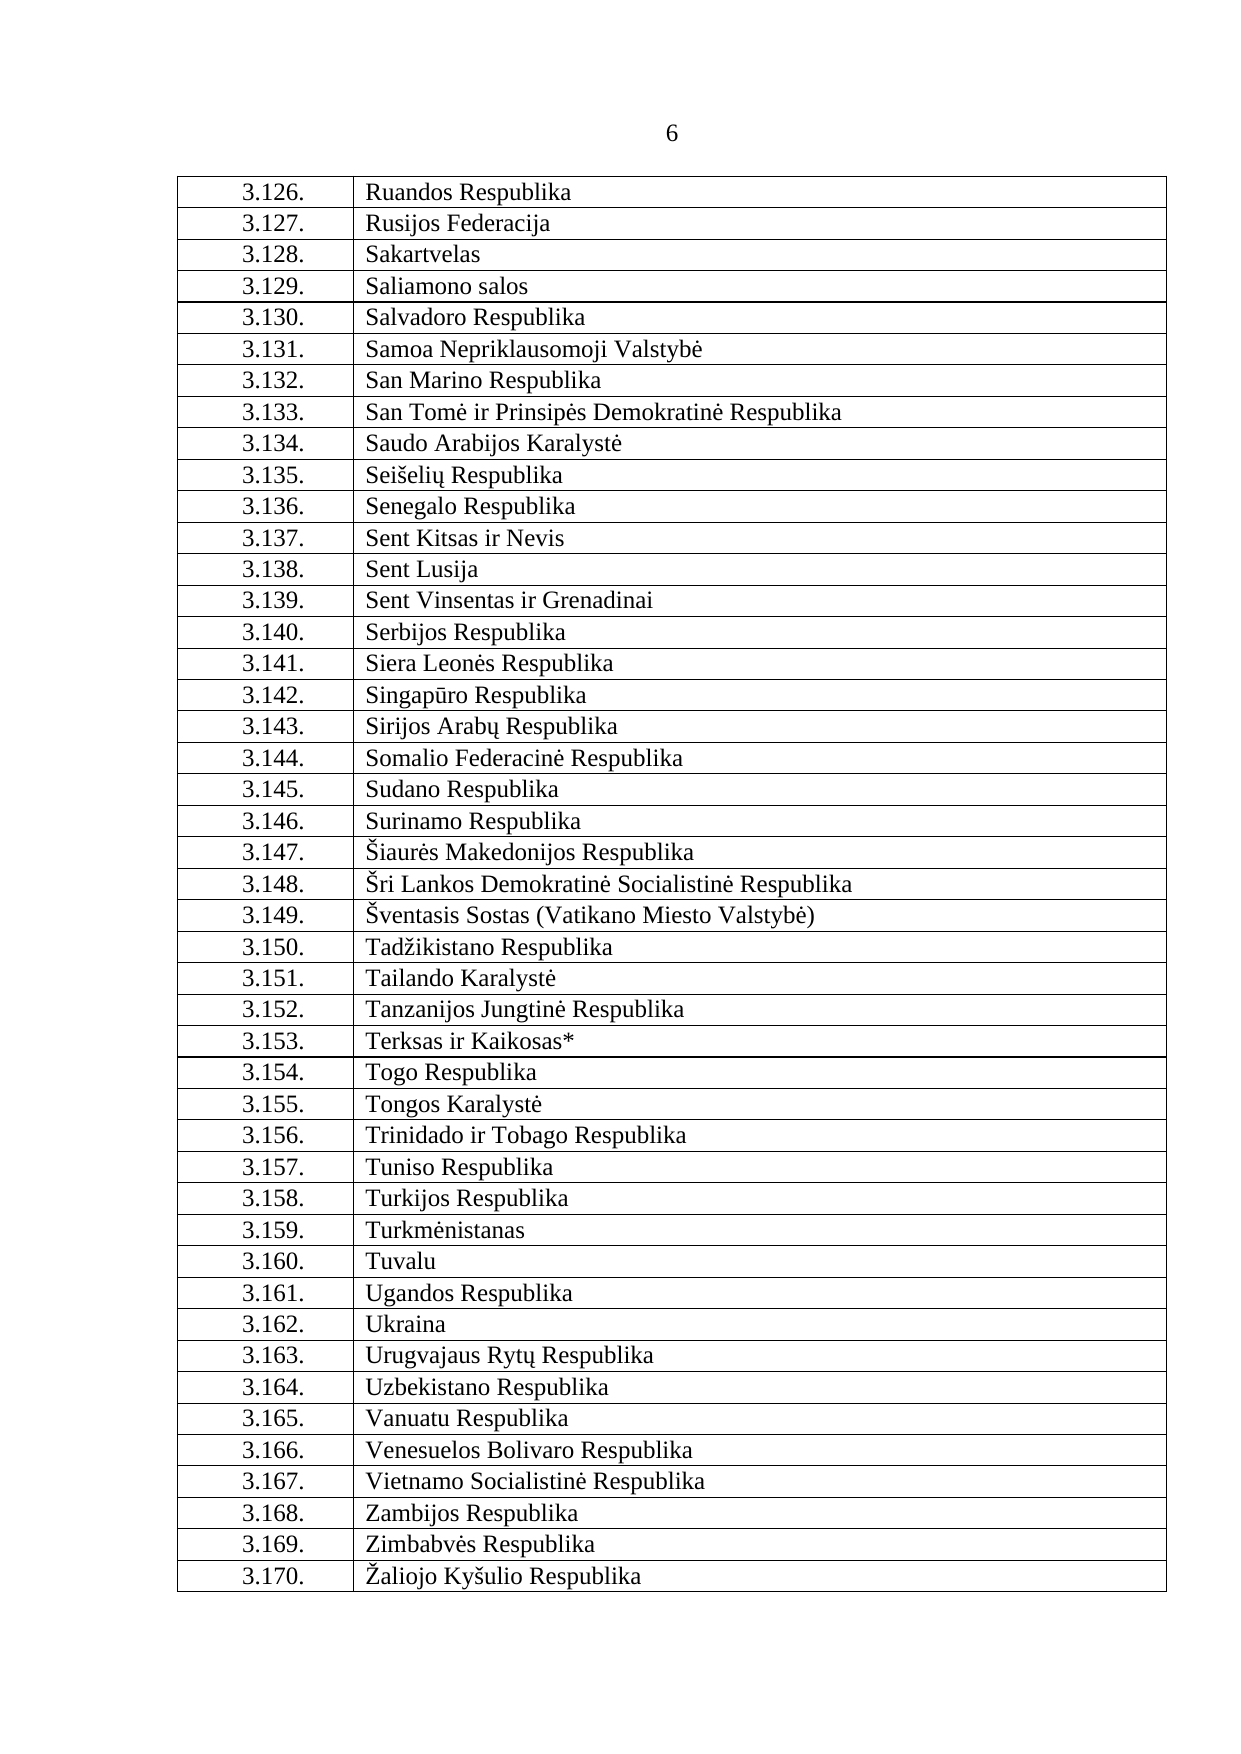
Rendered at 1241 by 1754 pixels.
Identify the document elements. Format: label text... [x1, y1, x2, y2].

table_cell Sent Vinsentas ir Grenadinai [354, 586, 1166, 616]
table_cell 3.140. [178, 617, 353, 647]
table_cell Saudo Arabijos Karalystė [354, 428, 1166, 459]
table_cell 3.138. [178, 554, 353, 584]
table_cell 3.126. [178, 177, 353, 207]
table_cell 3.146. [178, 806, 353, 836]
table_cell 3.150. [178, 932, 353, 962]
table_cell Ukraina [354, 1309, 1166, 1339]
table_cell 3.145. [178, 774, 353, 805]
table_cell Turkijos Respublika [354, 1183, 1166, 1214]
table_cell San Tomė ir Prinsipės Demokratinė Respublika [354, 397, 1166, 427]
table_cell 3.135. [178, 460, 353, 490]
table_cell 3.147. [178, 837, 353, 868]
table_cell Saliamono salos [354, 271, 1166, 301]
table_cell 3.144. [178, 743, 353, 773]
table_cell 3.136. [178, 491, 353, 522]
table_cell 3.151. [178, 963, 353, 993]
table_cell Tanzanijos Jungtinė Respublika [354, 995, 1166, 1025]
table_cell 3.134. [178, 428, 353, 459]
table_cell 3.137. [178, 523, 353, 553]
table_cell Terksas ir Kaikosas* [354, 1026, 1166, 1056]
table_cell Sent Kitsas ir Nevis [354, 523, 1166, 553]
table_cell Venesuelos Bolivaro Respublika [354, 1435, 1166, 1465]
table_cell Sakartvelas [354, 240, 1166, 270]
table_cell 3.163. [178, 1341, 353, 1371]
table_cell 3.160. [178, 1246, 353, 1277]
table_cell 3.164. [178, 1372, 353, 1402]
table_cell Tuvalu [354, 1246, 1166, 1277]
table_cell 3.143. [178, 711, 353, 742]
table_cell Tadžikistano Respublika [354, 932, 1166, 962]
table_cell Surinamo Respublika [354, 806, 1166, 836]
table_cell Sirijos Arabų Respublika [354, 711, 1166, 742]
table_cell Salvadoro Respublika [354, 303, 1166, 333]
table_cell Ruandos Respublika [354, 177, 1166, 207]
table_cell Togo Respublika [354, 1058, 1166, 1088]
table_cell Ugandos Respublika [354, 1278, 1166, 1308]
table_cell Tailando Karalystė [354, 963, 1166, 993]
table_cell Senegalo Respublika [354, 491, 1166, 522]
table_cell Zimbabvės Respublika [354, 1529, 1166, 1560]
table_cell 3.133. [178, 397, 353, 427]
table_cell Vanuatu Respublika [354, 1404, 1166, 1434]
table_cell 3.155. [178, 1089, 353, 1119]
table_cell 3.159. [178, 1215, 353, 1245]
table_cell 3.166. [178, 1435, 353, 1465]
table_cell Serbijos Respublika [354, 617, 1166, 647]
table_cell 3.129. [178, 271, 353, 301]
table_cell 3.165. [178, 1404, 353, 1434]
table_cell 3.170. [178, 1561, 353, 1591]
table_cell 3.142. [178, 680, 353, 710]
table_cell Uzbekistano Respublika [354, 1372, 1166, 1402]
table_cell 3.156. [178, 1120, 353, 1151]
table_cell 3.131. [178, 334, 353, 364]
table_cell 3.167. [178, 1466, 353, 1497]
table_cell Sudano Respublika [354, 774, 1166, 805]
table_cell 3.169. [178, 1529, 353, 1560]
table_cell 3.148. [178, 869, 353, 899]
table_cell 3.162. [178, 1309, 353, 1339]
table_cell Samoa Nepriklausomoji Valstybė [354, 334, 1166, 364]
table_cell Trinidado ir Tobago Respublika [354, 1120, 1166, 1151]
table_cell 3.139. [178, 586, 353, 616]
table_cell Šiaurės Makedonijos Respublika [354, 837, 1166, 868]
table_cell Siera Leonės Respublika [354, 649, 1166, 679]
table_cell Sent Lusija [354, 554, 1166, 584]
table_cell Zambijos Respublika [354, 1498, 1166, 1528]
table_cell 3.132. [178, 365, 353, 396]
table_cell Urugvajaus Rytų Respublika [354, 1341, 1166, 1371]
table_cell 3.130. [178, 303, 353, 333]
table_cell 3.128. [178, 240, 353, 270]
table_cell 3.158. [178, 1183, 353, 1214]
table_cell Tongos Karalystė [354, 1089, 1166, 1119]
table_cell Rusijos Federacija [354, 208, 1166, 238]
table_cell Turkmėnistanas [354, 1215, 1166, 1245]
table_cell 3.127. [178, 208, 353, 238]
table_cell 3.154. [178, 1058, 353, 1088]
table_cell 3.152. [178, 995, 353, 1025]
table_cell Seišelių Respublika [354, 460, 1166, 490]
table_cell Žaliojo Kyšulio Respublika [354, 1561, 1166, 1591]
table_cell 3.168. [178, 1498, 353, 1528]
table_cell Šri Lankos Demokratinė Socialistinė Respublika [354, 869, 1166, 899]
table_cell Vietnamo Socialistinė Respublika [354, 1466, 1166, 1497]
table_cell San Marino Respublika [354, 365, 1166, 396]
table_cell Šventasis Sostas (Vatikano Miesto Valstybė) [354, 900, 1166, 931]
table_cell 3.161. [178, 1278, 353, 1308]
table_cell Singapūro Respublika [354, 680, 1166, 710]
table_cell 3.157. [178, 1152, 353, 1182]
table_cell Somalio Federacinė Respublika [354, 743, 1166, 773]
table_cell 3.149. [178, 900, 353, 931]
table_cell Tuniso Respublika [354, 1152, 1166, 1182]
table_cell 3.141. [178, 649, 353, 679]
table_cell 3.153. [178, 1026, 353, 1056]
